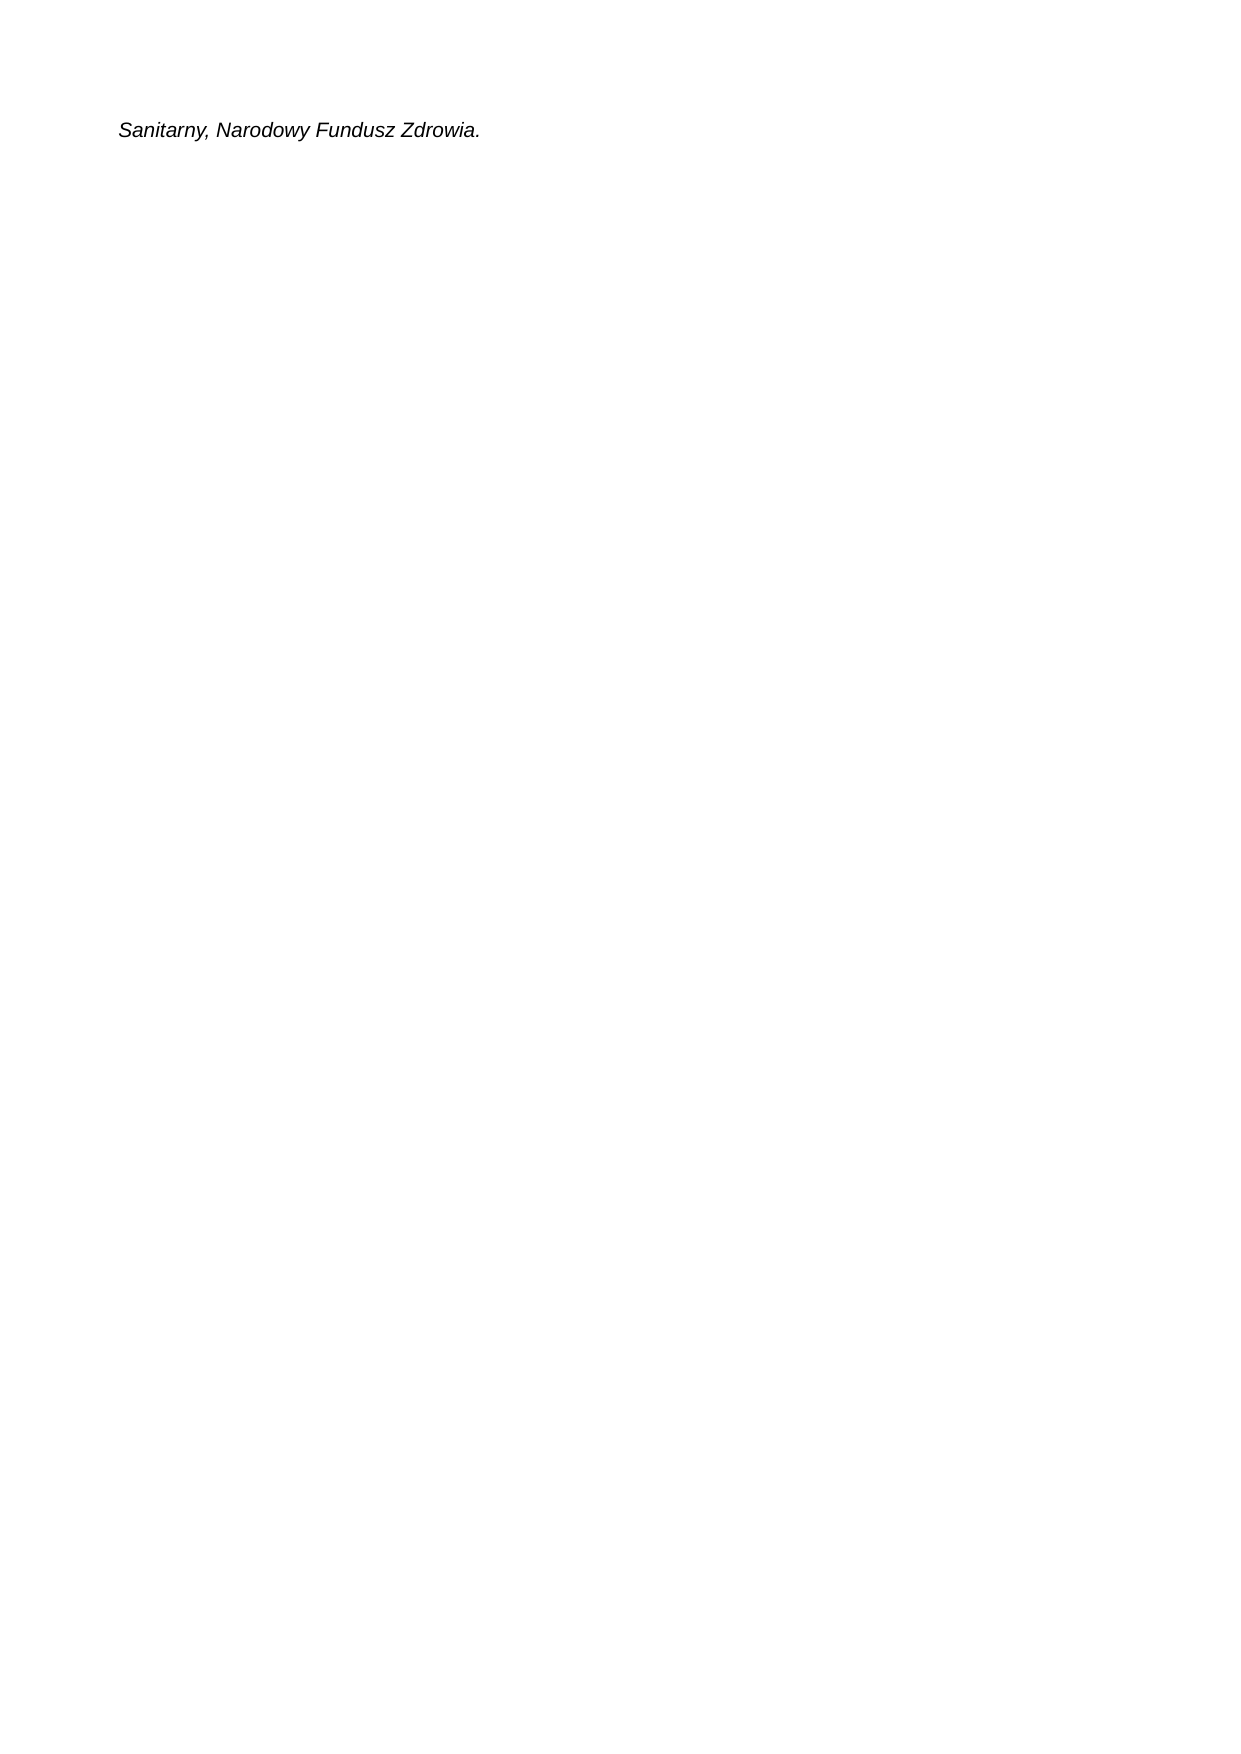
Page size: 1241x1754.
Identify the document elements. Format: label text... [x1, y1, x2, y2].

text Sanitarny, Narodowy Fundusz Zdrowia. [118, 118, 1122, 172]
